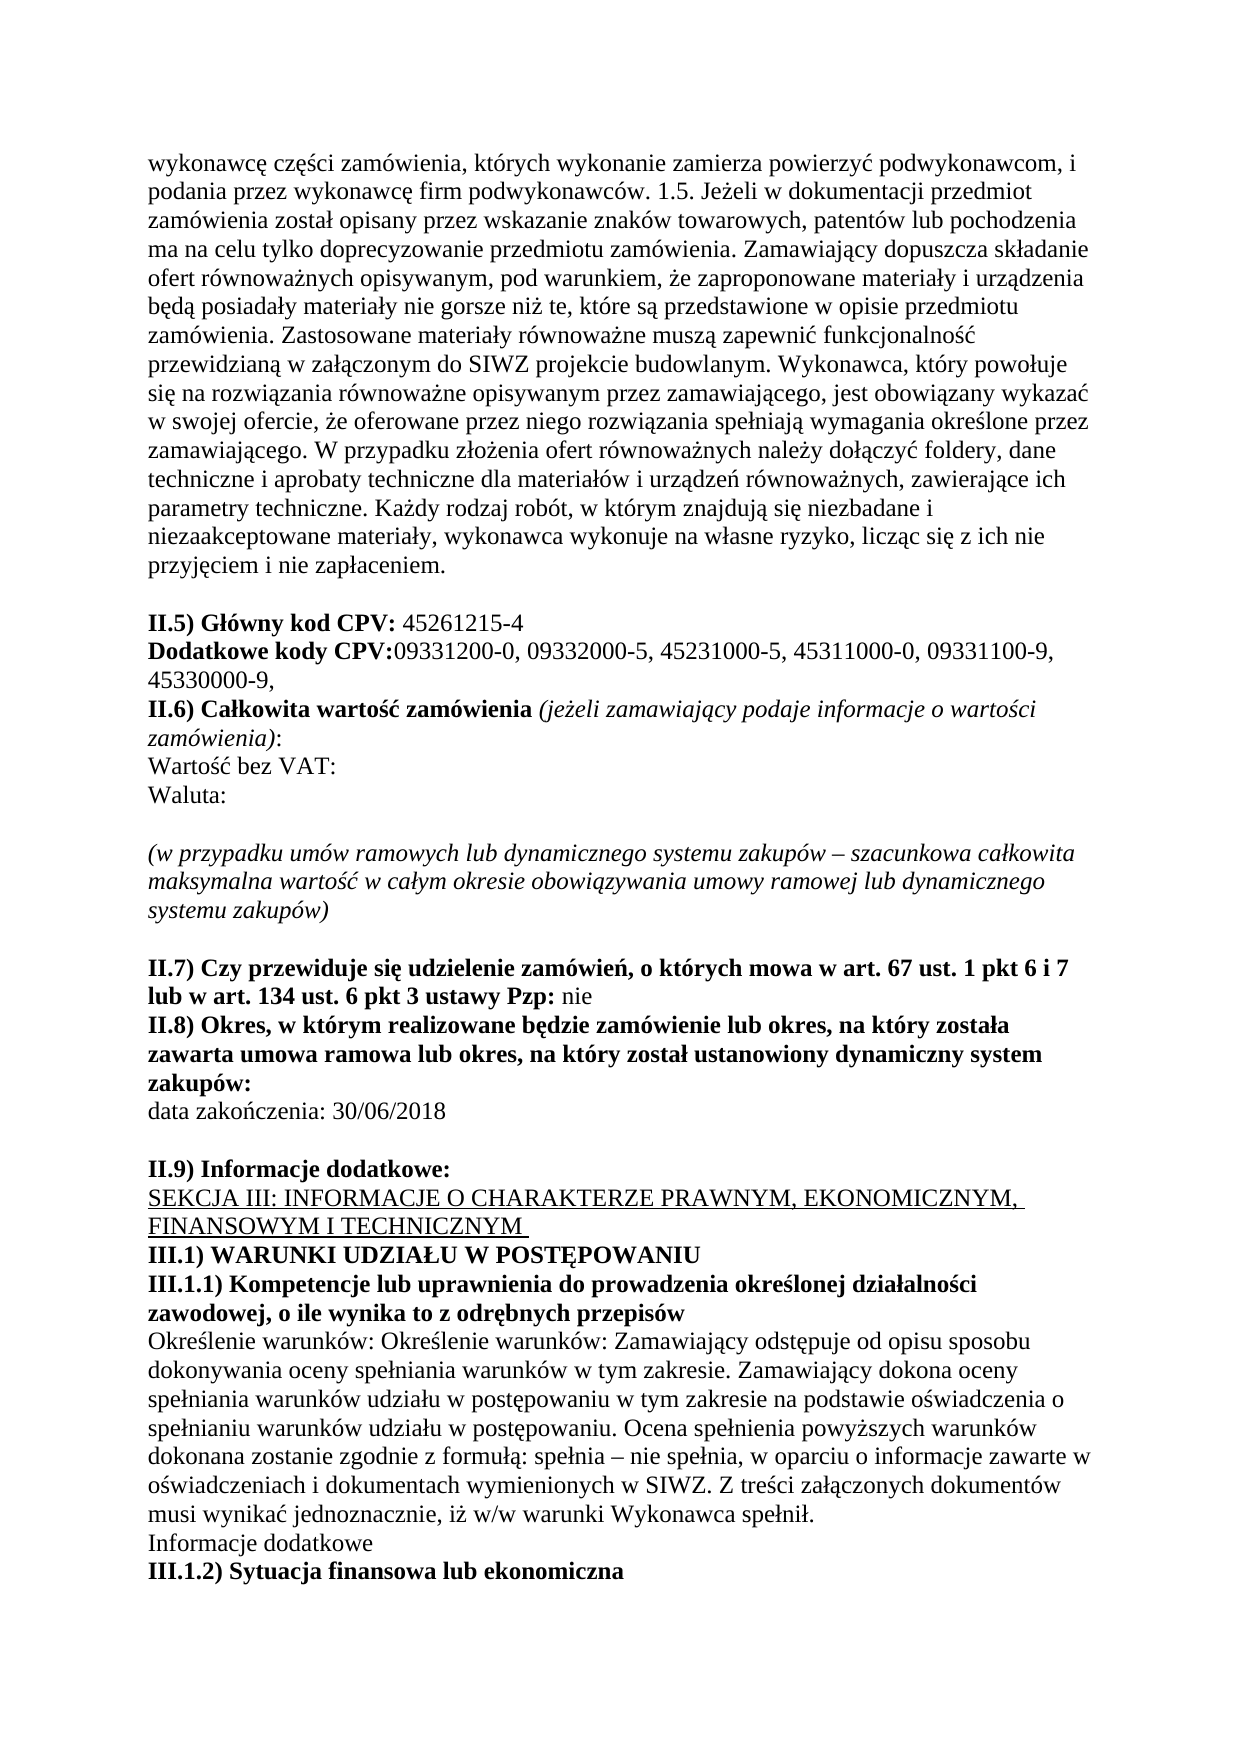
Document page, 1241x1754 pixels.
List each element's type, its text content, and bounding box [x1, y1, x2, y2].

text wykonawcę części zamówienia, których wykonanie zamierza powierzyć podwykonawcom, i podania przez wykonawcę firm podwykonawców. 1.5. Jeżeli w dokumentacji przedmiot zamówienia został opisany przez wskazanie znaków towarowych, patentów lub pochodzenia ma na celu tylko doprecyzowanie przedmiotu zamówienia. Zamawiający dopuszcza składanie ofert równoważnych opisywanym, pod warunkiem, że zaproponowane materiały i urządzenia będą posiadały materiały nie gorsze niż te, które są przedstawione w opisie przedmiotu zamówienia. Zastosowane materiały równoważne muszą zapewnić funkcjonalność przewidzianą w załączonym do SIWZ projekcie budowlanym. Wykonawca, który powołuje się na rozwiązania równoważne opisywanym przez zamawiającego, jest obowiązany wykazać w swojej ofercie, że oferowane przez niego rozwiązania spełniają wymagania określone przez zamawiającego. W przypadku złożenia ofert równoważnych należy dołączyć foldery, dane techniczne i aprobaty techniczne dla materiałów i urządzeń równoważnych, zawierające ich parametry techniczne. Każdy rodzaj robót, w którym znajdują się niezbadane i niezaakceptowane materiały, wykonawca wykonuje na własne ryzyko, licząc się z ich nie przyjęciem i nie zapłaceniem. II.5) Główny kod CPV: 45261215-4 Dodatkowe kody CPV:09331200-0, 09332000-5, 45231000-5, 45311000-0, 09331100-9, 45330000-9, II.6) Całkowita wartość zamówienia (jeżeli zamawiający podaje informacje o wartości zamówienia): Wartość bez VAT: Waluta: [148, 148, 1093, 809]
text III.1.1) Kompetencje lub uprawnienia do prowadzenia określonej działalności zawodowej, o ile wynika to z odrębnych przepisów Określenie warunków: Określenie warunków: Zamawiający odstępuje od opisu sposobu dokonywania oceny spełniania warunków w tym zakresie. Zamawiający dokona oceny spełniania warunków udziału w postępowaniu w tym zakresie na podstawie oświadczenia o spełnianiu warunków udziału w postępowaniu. Ocena spełnienia powyższych warunków dokonana zostanie zgodnie z formułą: spełnia – nie spełnia, w oparciu o informacje zawarte w oświadczeniach i dokumentach wymienionych w SIWZ. Z treści załączonych dokumentów musi wynikać jednoznacznie, iż w/w warunki Wykonawca spełnił. Informacje dodatkowe III.1.2) Sytuacja finansowa lub ekonomiczna [148, 1269, 1093, 1585]
text II.9) Informacje dodatkowe: [148, 1125, 1093, 1183]
text III.1) WARUNKI UDZIAŁU W POSTĘPOWANIU [148, 1240, 1093, 1269]
text SEKCJA III: INFORMACJE O CHARAKTERZE PRAWNYM, EKONOMICZNYM, FINANSOWYM I TECHNICZNYM [148, 1183, 1093, 1240]
text data zakończenia: 30/06/2018 [148, 1096, 1093, 1125]
text (w przypadku umów ramowych lub dynamicznego systemu zakupów – szacunkowa całkowita maksymalna wartość w całym okresie obowiązywania umowy ramowej lub dynamicznego systemu zakupów) [148, 809, 1093, 924]
text II.7) Czy przewiduje się udzielenie zamówień, o których mowa w art. 67 ust. 1 pkt 6 i 7 lub w art. 134 ust. 6 pkt 3 ustawy Pzp: nie II.8) Okres, w którym realizowane będzie zamówienie lub okres, na który została zawarta umowa ramowa lub okres, na który został ustanowiony dynamiczny system zakupów: [148, 924, 1093, 1096]
